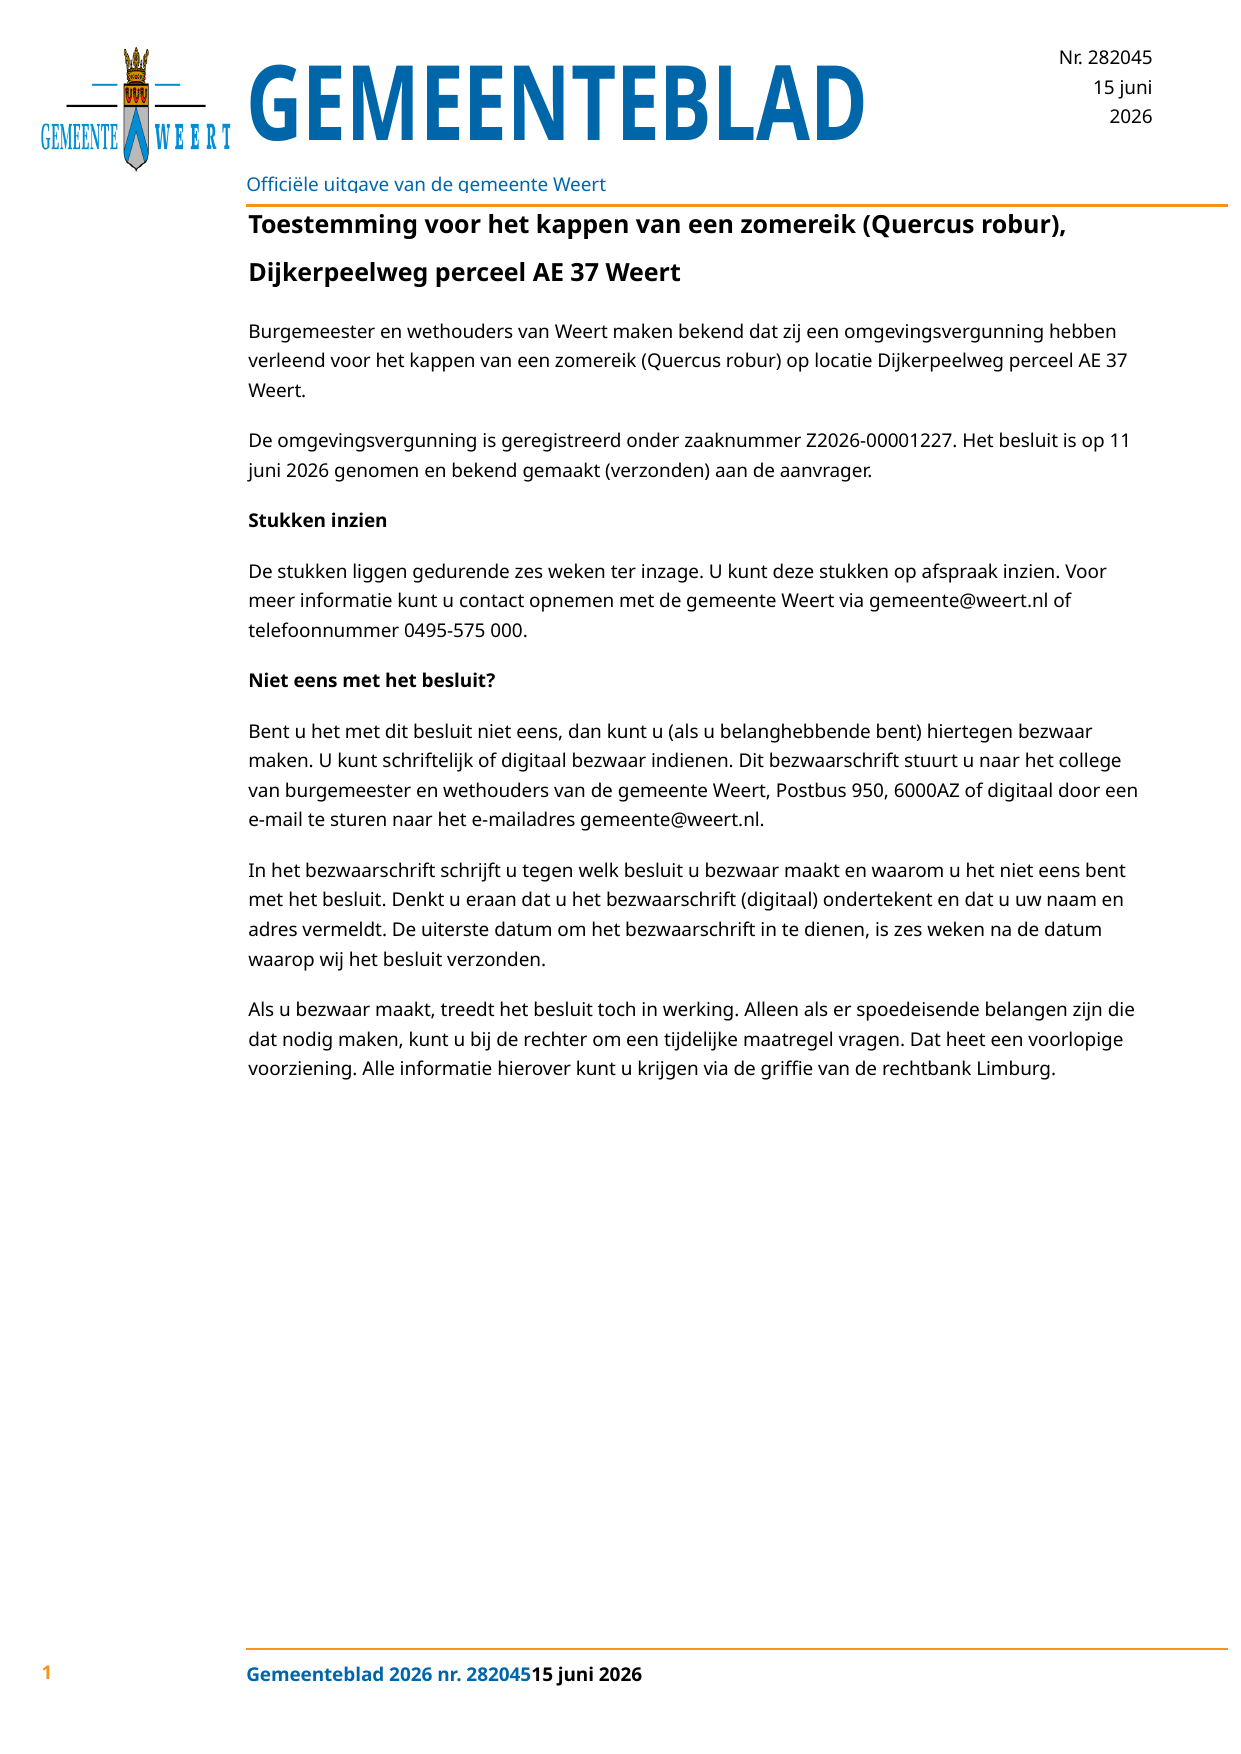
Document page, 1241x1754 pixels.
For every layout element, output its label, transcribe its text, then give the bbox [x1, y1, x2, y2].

text De stukken liggen gedurende zes weken ter inzage. U kunt deze stukken op afspraak inzien. Voor meer informatie kunt u contact opnemen met de gemeente Weert via gemeente@weert.nl of telefoonnummer 0495-575 000. [248, 558, 1152, 643]
text Bent u het met dit besluit niet eens, dan kunt u (als u belanghebbende bent) hiertegen bezwaar maken. U kunt schriftelijk of digitaal bezwaar indienen. Dit bezwaarschrift stuurt u naar het college van burgemeester en wethouders van de gemeente Weert, Postbus 950, 6000AZ of digitaal door een e-mail te sturen naar het e-mailadres gemeente@weert.nl. [248, 718, 1152, 832]
text Burgemeester en wethouders van Weert maken bekend dat zij een omgevingsvergunning hebben verleend voor het kappen van een zomereik (Quercus robur) op locatie Dijkerpeelweg perceel AE 37 Weert. [248, 318, 1152, 403]
text De omgevingsvergunning is geregistreerd onder zaaknummer Z2026-00001227. Het besluit is op 11 juni 2026 genomen en bekend gemaakt (verzonden) aan de aanvrager. [248, 427, 1152, 483]
text Stukken inzien [248, 507, 1152, 533]
text Niet eens met het besluit? [248, 667, 1152, 693]
text Als u bezwaar maakt, treedt het besluit toch in werking. Alleen als er spoedeisende belangen zijn die dat nodig maken, kunt u bij de rechter om een tijdelijke maatregel vragen. Dat heet een voorlopige voorziening. Alle informatie hierover kunt u krijgen via de griffie van de rechtbank Limburg. [248, 996, 1152, 1081]
text Toestemming voor het kappen van een zomereik (Quercus robur), Dijkerpeelweg perceel AE 37 Weert [248, 207, 1152, 288]
picture [41, 47, 231, 172]
text In het bezwaarschrift schrijft u tegen welk besluit u bezwaar maakt en waarom u het niet eens bent met het besluit. Denkt u eraan dat u het bezwaarschrift (digitaal) ondertekent en dat u uw naam en adres vermeldt. De uiterste datum om het bezwaarschrift in te dienen, is zes weken na de datum waarop wij het besluit verzonden. [248, 857, 1152, 972]
